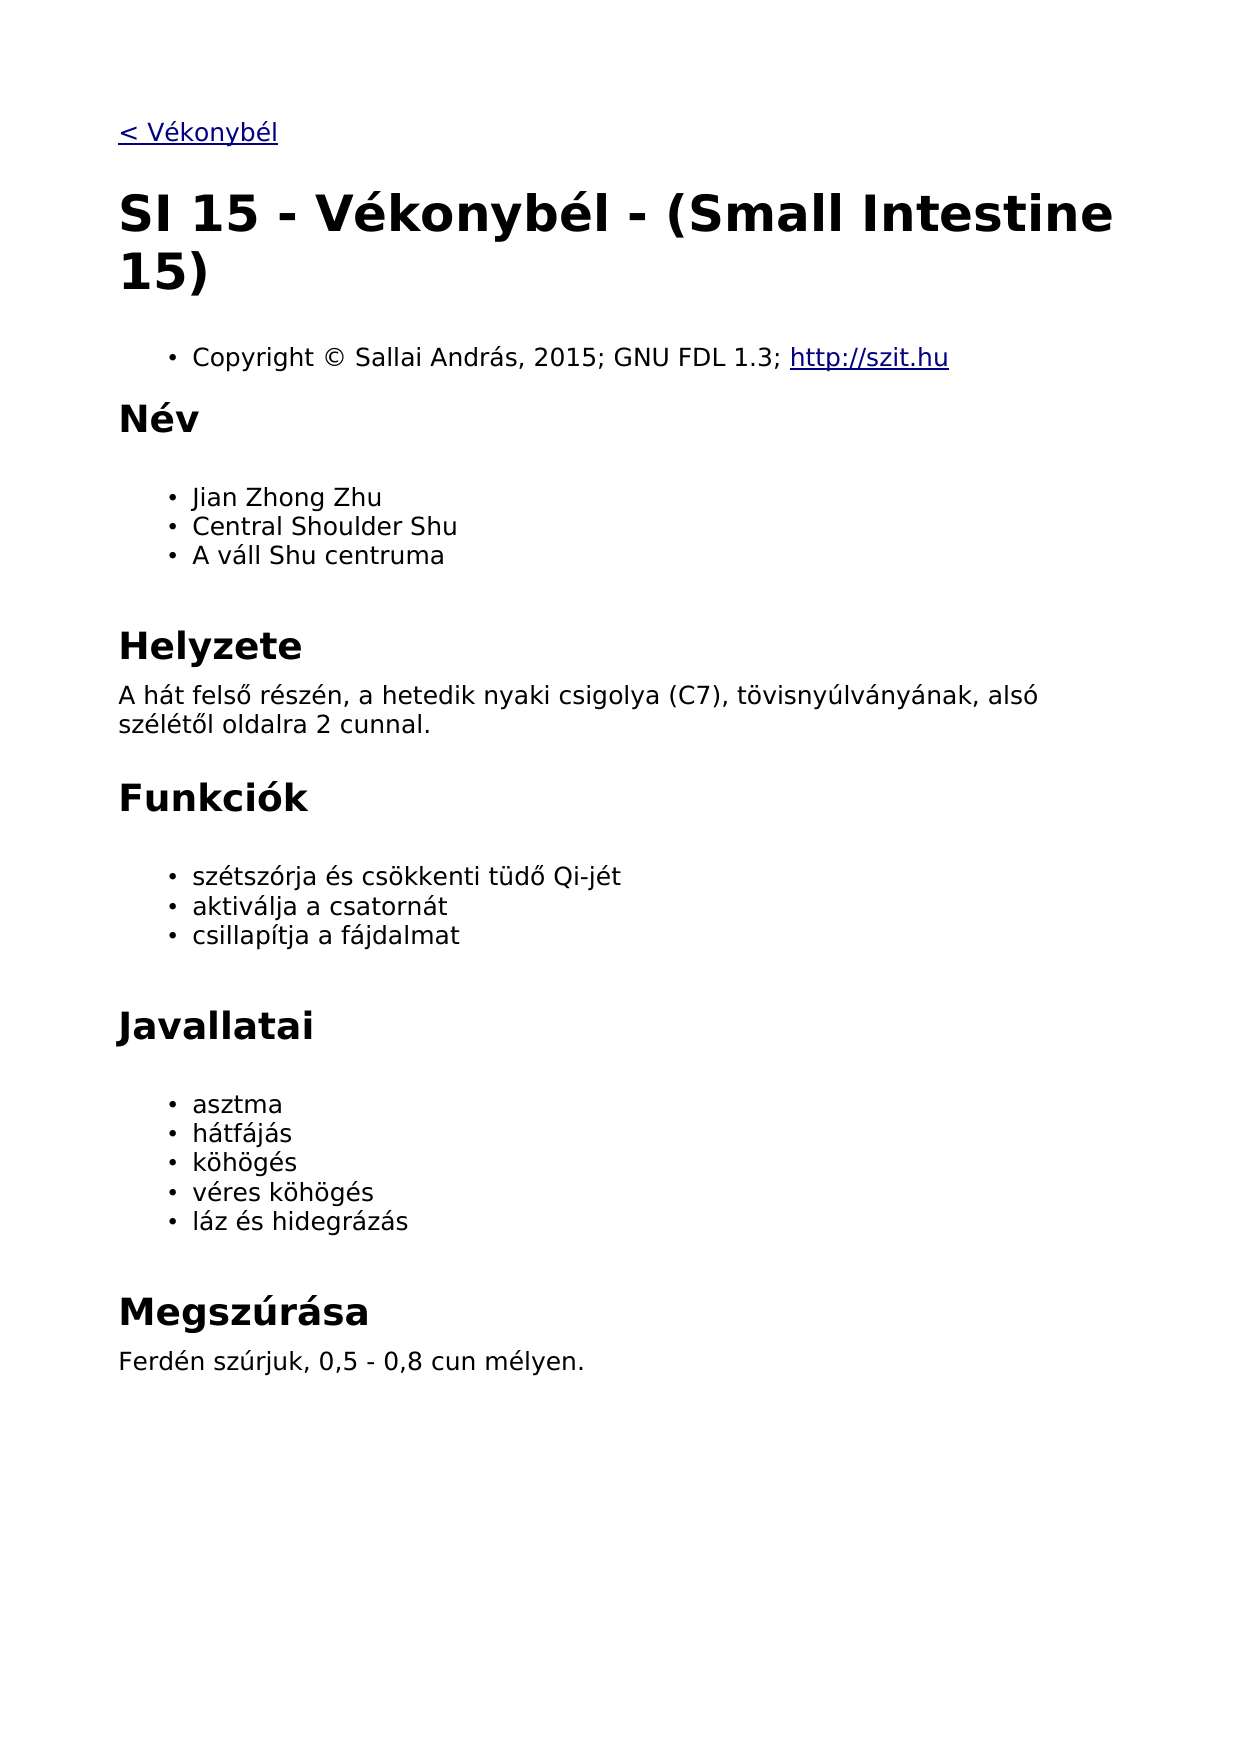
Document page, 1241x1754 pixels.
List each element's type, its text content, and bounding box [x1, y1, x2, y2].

list köhögés [177, 1148, 1122, 1178]
list láz és hidegrázás [177, 1207, 1122, 1236]
list szétszórja és csökkenti tüdő Qi-jét [177, 863, 1122, 892]
subtitle Javallatai [118, 1004, 1122, 1048]
list A váll Shu centruma [177, 541, 1122, 571]
list Central Shoulder Shu [177, 512, 1122, 541]
list asztma [177, 1090, 1122, 1119]
text A hát felső részén, a hetedik nyaki csigolya (C7), tövisnyúlványának, alsó szélétől oldalra 2 cunnal. [118, 681, 1122, 739]
subtitle Helyzete [118, 625, 1122, 669]
subtitle Funkciók [118, 777, 1122, 821]
text Ferdén szúrjuk, 0,5 - 0,8 cun mélyen. [118, 1347, 1122, 1376]
list Copyright © Sallai András, 2015; GNU FDL 1.3; http://szit.hu [177, 343, 1122, 372]
list hátfájás [177, 1119, 1122, 1148]
text < Vékonybél [118, 118, 1122, 147]
subtitle Név [118, 397, 1122, 441]
subtitle Megszúrása [118, 1291, 1122, 1334]
list aktiválja a csatornát [177, 892, 1122, 921]
list csillapítja a fájdalmat [177, 921, 1122, 950]
list Jian Zhong Zhu [177, 483, 1122, 512]
subtitle SI 15 - Vékonybél - (Small Intestine 15) [118, 185, 1122, 301]
list véres köhögés [177, 1178, 1122, 1207]
